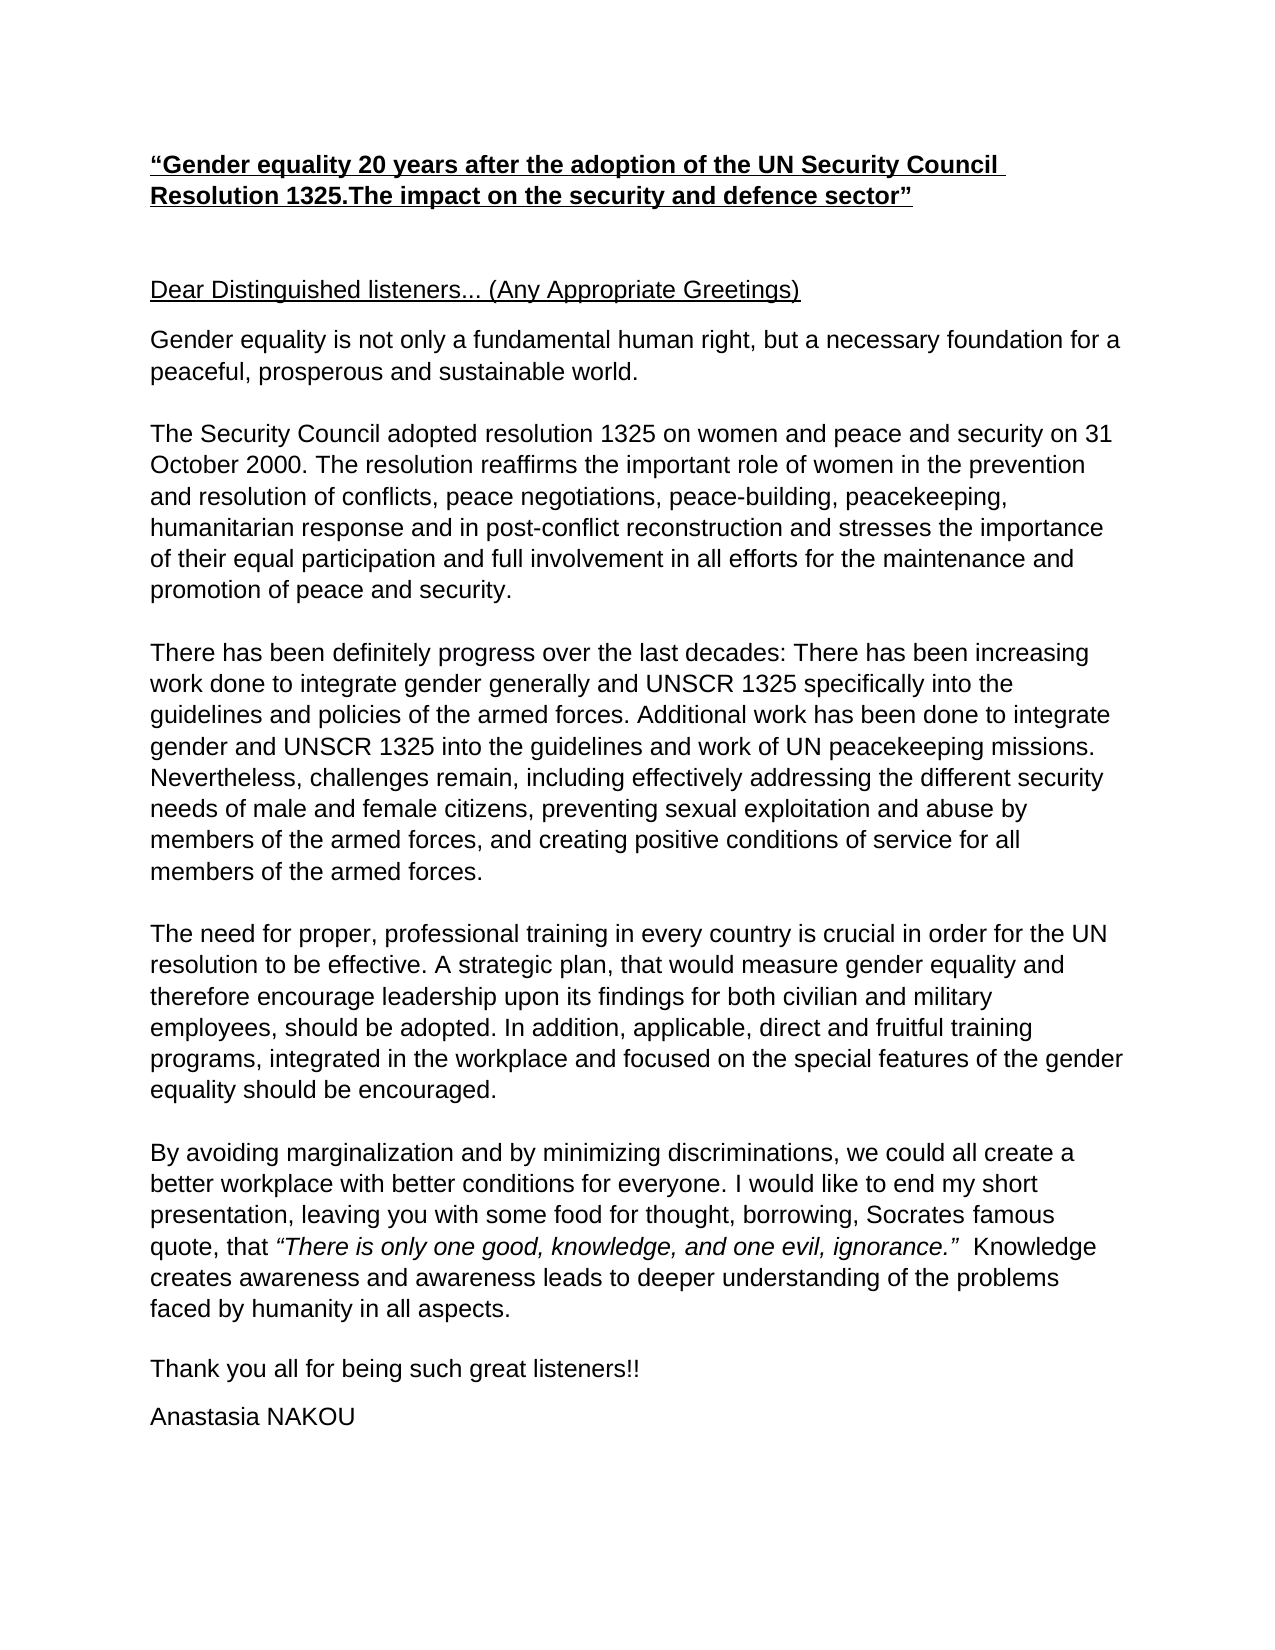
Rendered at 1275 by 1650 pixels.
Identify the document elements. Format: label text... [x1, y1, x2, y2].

text Gender equality is not only a fundamental human right, but a necessary foundation for a peaceful, prosperous and sustainable world. [150, 323, 1125, 385]
text There has been definitely progress over the last decades: There has been increasing work done to integrate gender generally and UNSCR 1325 specifically into the guidelines and policies of the armed forces. Additional work has been done to integrate gender and UNSCR 1325 into the guidelines and work of UN peacekeeping missions. Nevertheless, challenges remain, including effectively addressing the different security needs of male and female citizens, preventing sexual exploitation and abuse by members of the armed forces, and creating positive conditions of service for all members of the armed forces. [150, 635, 1125, 885]
text The Security Council adopted resolution 1325 on women and peace and security on 31 October 2000. The resolution reaffirms the important role of women in the prevention and resolution of conflicts, peace negotiations, peace-building, peacekeeping, humanitarian response and in post-conflict reconstruction and stresses the importance of their equal participation and full involvement in all efforts for the maintenance and promotion of peace and security. [150, 417, 1125, 604]
text Anastasia NAKOU [150, 1402, 1125, 1430]
text “Gender equality 20 years after the adoption of the UN Security Council Resolution 1325.The impact on the security and defence sector” [150, 150, 1125, 209]
text By avoiding marginalization and by minimizing discriminations, we could all create a better workplace with better conditions for everyone. I would like to end my short presentation, leaving you with some food for thought, borrowing, Socrates famous quote, that “There is only one good, knowledge, and one evil, ignorance.” Knowledge creates awareness and awareness leads to deeper understanding of the problems faced by humanity in all aspects. [150, 1135, 1125, 1323]
text The need for proper, professional training in every country is crucial in order for the UN resolution to be effective. A strategic plan, that would measure gender equality and therefore encourage leadership upon its findings for both civilian and military employees, should be adopted. In addition, applicable, direct and fruitful training programs, integrated in the workplace and focused on the special features of the gender equality should be encouraged. [150, 917, 1125, 1104]
text Thank you all for being such great listeners!! [150, 1354, 1125, 1383]
text Dear Distinguished listeners... (Any Appropriate Greetings) [150, 276, 1125, 304]
